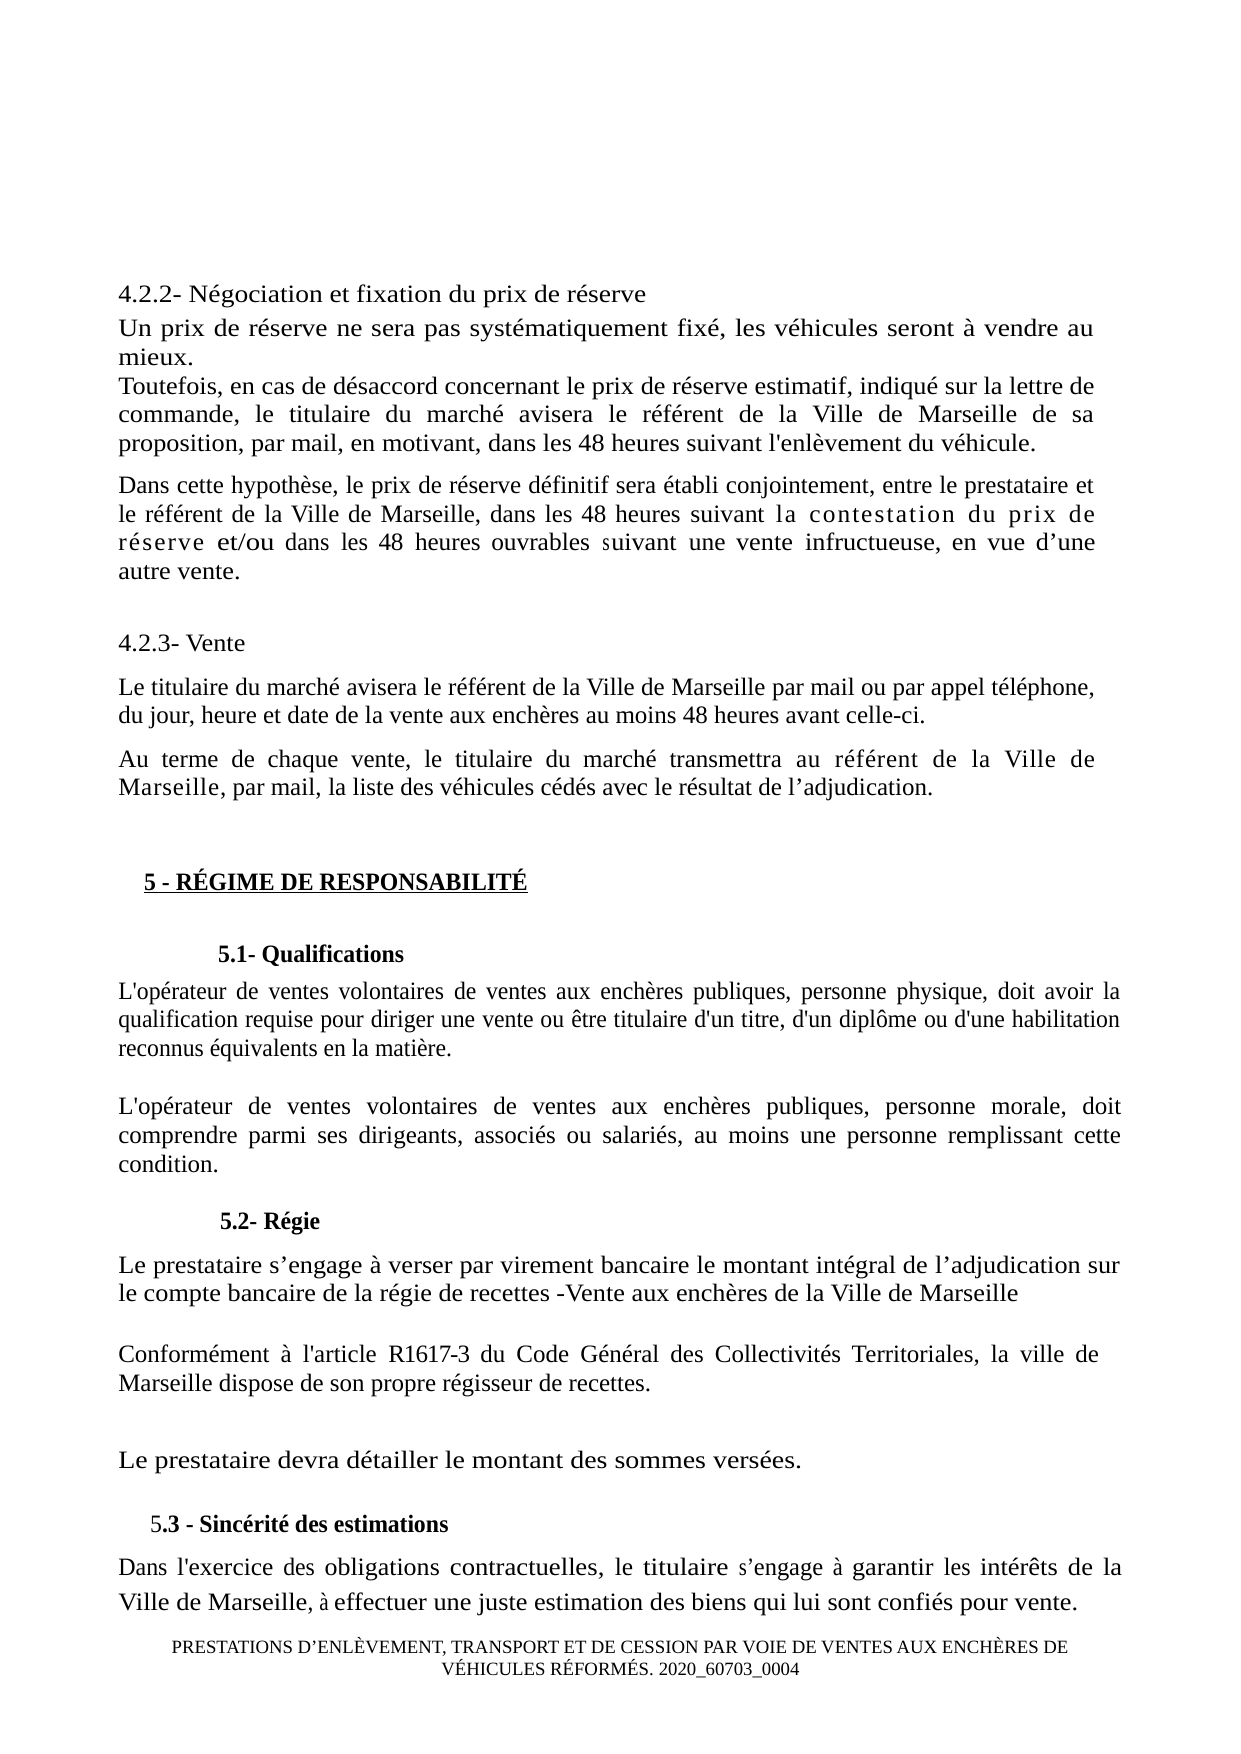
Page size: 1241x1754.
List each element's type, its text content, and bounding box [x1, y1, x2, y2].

text Le prestataire devra détailler le montant des sommes versées. [118, 1438, 1101, 1474]
text 5.3 - Sincérité des estimations [150, 1509, 1122, 1537]
text Dans cette hypothèse, le prix de réserve définitif sera établi conjointement, entre le prestataire et le référent de la Ville de Marseille, dans les 48 heures suivant la contestation du prix de réserve et/ou dans les 48 heures ouvrables suivant une vente infructueuse, en vue d’une autre vente. [118, 470, 1096, 585]
text Un prix de réserve ne sera pas systématiquement fixé, les véhicules seront à vendre au mieux. [118, 313, 1096, 371]
text 5.1- Qualifications [144, 939, 1122, 968]
text Dans l'exercice des obligations contractuelles, le titulaire s’engage à garantir les intérêts de la Ville de Marseille, à effectuer une juste estimation des biens qui lui sont confiés pour vente. [118, 1552, 1122, 1616]
text Le prestataire s’engage à verser par virement bancaire le montant intégral de l’adjudication sur le compte bancaire de la régie de recettes -Vente aux enchères de la Ville de Marseille [118, 1250, 1122, 1307]
text Au terme de chaque vente, le titulaire du marché transmettra au référent de la Ville de Marseille, par mail, la liste des véhicules cédés avec le résultat de l’adjudication. [118, 744, 1096, 801]
text 4.2.2- Négociation et fixation du prix de réserve [118, 279, 1015, 308]
text L'opérateur de ventes volontaires de ventes aux enchères publiques, personne physique, doit avoir la qualification requise pour diriger une vente ou être titulaire d'un titre, d'un diplôme ou d'une habilitation reconnus équivalents en la matière. [118, 976, 1122, 1062]
text 5.2- Régie [146, 1206, 1122, 1235]
text Le titulaire du marché avisera le référent de la Ville de Marseille par mail ou par appel téléphone, du jour, heure et date de la vente aux enchères au moins 48 heures avant celle-ci. [118, 672, 1096, 729]
text 5 - RÉGIME DE RESPONSABILITÉ [144, 867, 1122, 896]
text Toutefois, en cas de désaccord concernant le prix de réserve estimatif, indiqué sur la lettre de commande, le titulaire du marché avisera le référent de la Ville de Marseille de sa proposition, par mail, en motivant, dans les 48 heures suivant l'enlèvement du véhicule. [118, 371, 1096, 457]
text 4.2.3- Vente [118, 628, 1096, 657]
text Conformément à l'article R1617-3 du Code Général des Collectivités Territoriales, la ville de Marseille dispose de son propre régisseur de recettes. [118, 1339, 1100, 1397]
text L'opérateur de ventes volontaires de ventes aux enchères publiques, personne morale, doit comprendre parmi ses dirigeants, associés ou salariés, au moins une personne remplissant cette condition. [118, 1091, 1122, 1177]
